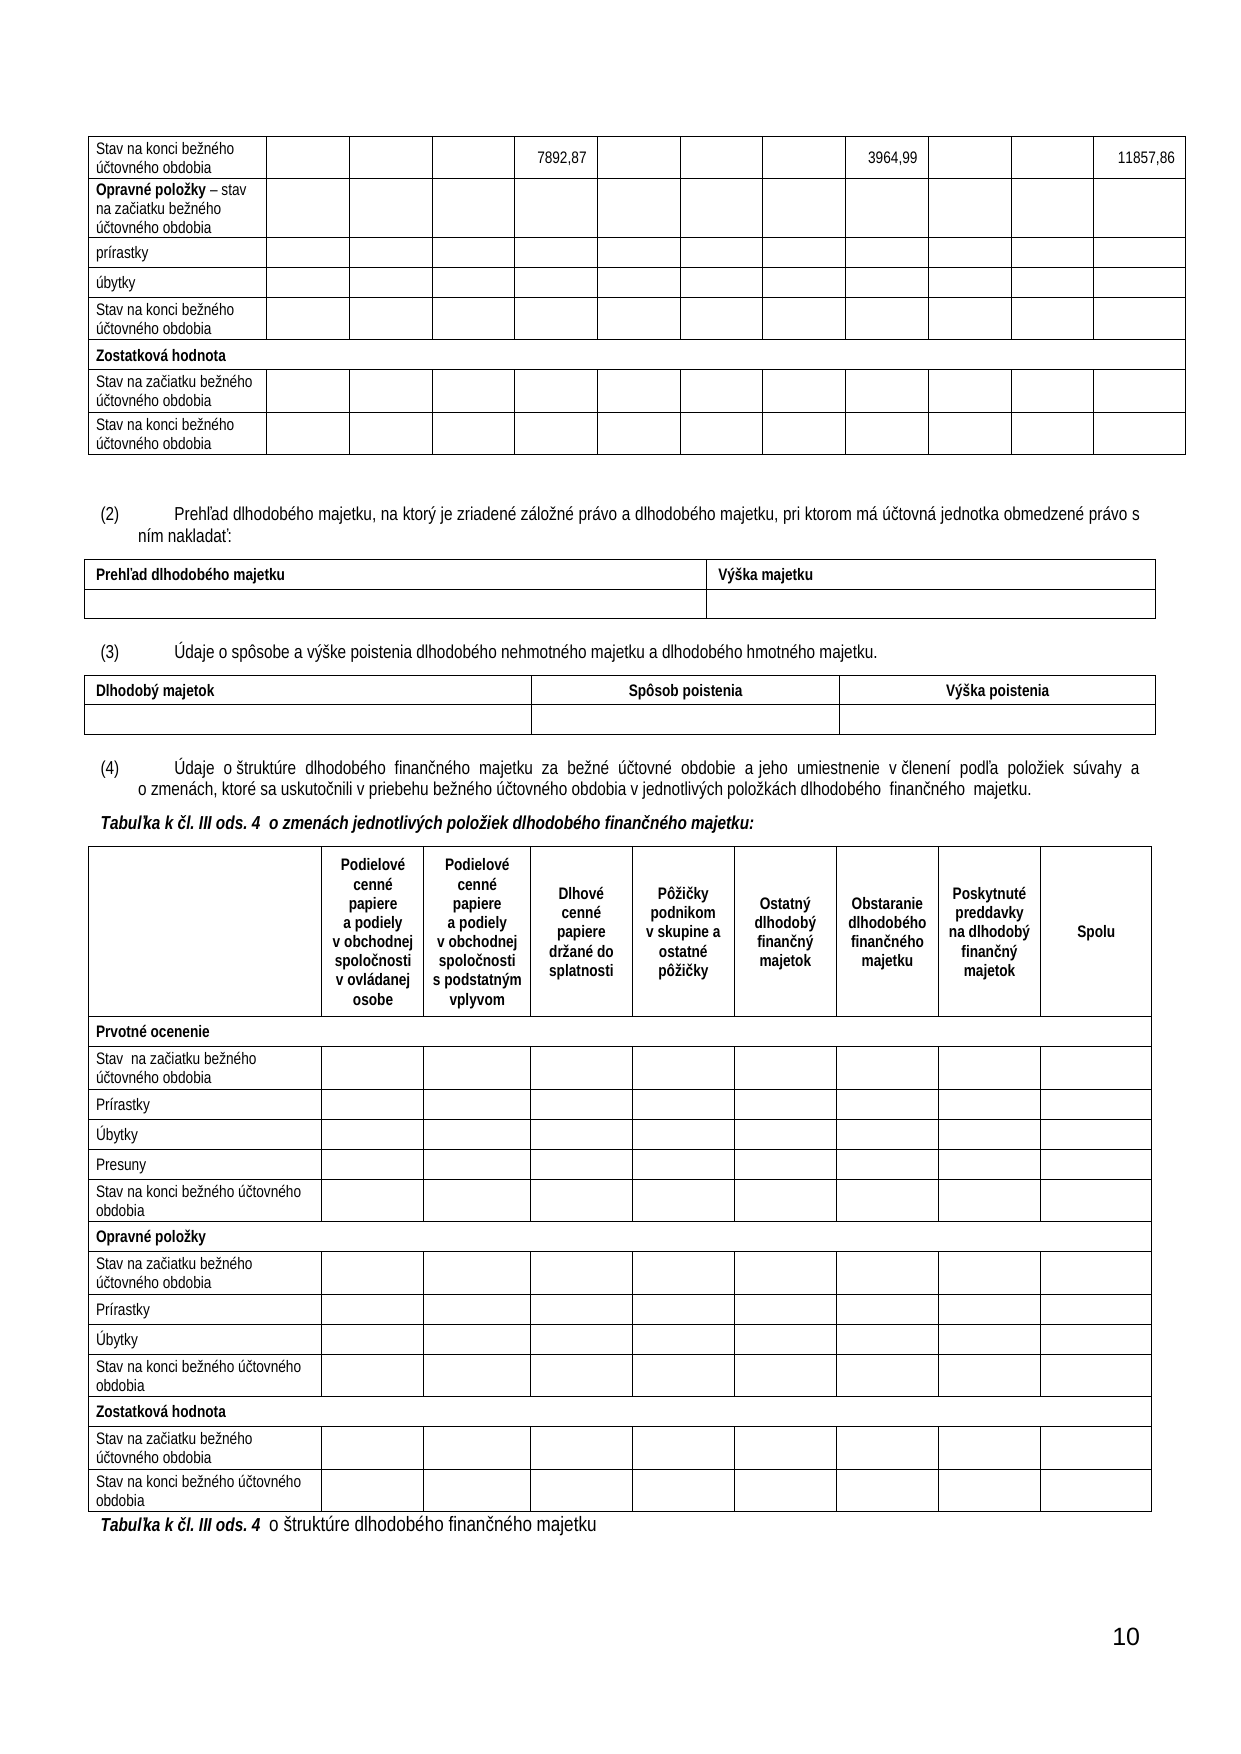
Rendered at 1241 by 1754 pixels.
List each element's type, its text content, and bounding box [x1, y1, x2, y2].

table_cell [267, 413, 349, 454]
table_cell [598, 455, 680, 503]
table_cell [433, 298, 514, 339]
table_cell [322, 1470, 423, 1511]
table_cell [424, 1120, 530, 1149]
table_header Dlhové cenné papiere držané do splatnosti [531, 847, 632, 1016]
table_cell [322, 1355, 423, 1396]
table_cell [322, 1252, 423, 1294]
table_cell [763, 137, 845, 178]
table_cell [515, 179, 597, 237]
table_cell Úbytky [89, 1120, 321, 1149]
table_cell [1012, 298, 1093, 339]
table_cell [763, 298, 845, 339]
table_cell [735, 1355, 836, 1396]
table_cell [1012, 268, 1093, 297]
table_cell [515, 268, 597, 297]
table_cell [1041, 1427, 1151, 1469]
table_cell [1041, 1120, 1151, 1149]
table_cell Stav na konci bežného účtovného obdobia [89, 1180, 321, 1221]
table_cell [633, 1355, 734, 1396]
table_cell [735, 1120, 836, 1149]
table_cell [681, 298, 762, 339]
table_cell [515, 298, 597, 339]
table_cell [1041, 1090, 1151, 1119]
table_cell [837, 1150, 938, 1179]
table_cell [837, 1120, 938, 1149]
table_cell Stav na začiatku bežného účtovného obdobia [89, 1252, 321, 1294]
table_cell [1041, 1252, 1151, 1294]
table_cell [267, 268, 349, 297]
table_cell [929, 179, 1011, 237]
table_header [89, 847, 321, 1016]
table_cell [633, 1120, 734, 1149]
text Tabuľka k čl. III ods. 4 o zmenách jednotlivých položiek dlhodobého finančného majetku: [100, 812, 1140, 834]
table_cell [598, 268, 680, 297]
list Údaje o spôsobe a výške poistenia dlhodobého nehmotného majetku a dlhodobého hmotného majetku. [100, 641, 1140, 662]
table_cell Stav na začiatku bežného účtovného obdobia [89, 1427, 321, 1469]
table_cell [85, 705, 531, 734]
table_cell [267, 370, 349, 412]
table_cell [837, 1047, 938, 1089]
table_cell [515, 455, 597, 503]
table_cell [267, 455, 349, 503]
table_cell [433, 137, 514, 178]
table_cell [89, 455, 267, 503]
table_cell [598, 413, 680, 454]
list Údaje o štruktúre dlhodobého finančného majetku za bežné účtovné obdobie a jeho umiestnenie v členení podľa položiek súvahy a o zmenách, ktoré sa uskutočnili v priebehu bežného účtovného obdobia v jednotlivých položkách dlhodobého finančného majetku. [100, 757, 1140, 800]
table_cell [424, 1252, 530, 1294]
table_cell [424, 1295, 530, 1324]
table_cell [349, 455, 432, 503]
table_cell [1094, 238, 1185, 267]
table_cell [432, 455, 515, 503]
table_cell [681, 413, 762, 454]
table_cell [735, 1252, 836, 1294]
table_cell [735, 1470, 836, 1511]
table_cell Prírastky [89, 1090, 321, 1119]
table_cell [680, 455, 763, 503]
table_cell [433, 238, 514, 267]
table_cell [1041, 1355, 1151, 1396]
table_cell [681, 370, 762, 412]
table_header Výška majetku [707, 560, 1155, 588]
table_cell [1041, 1325, 1151, 1354]
table_cell [735, 1047, 836, 1089]
text Tabuľka k čl. III ods. 4 o štruktúre dlhodobého finančného majetku [100, 1512, 1140, 1536]
table_cell [322, 1295, 423, 1324]
table_cell [846, 413, 928, 454]
table_cell [633, 1150, 734, 1179]
table_header Spôsob poistenia [532, 676, 839, 704]
table_cell [846, 455, 928, 503]
table_cell Úbytky [89, 1325, 321, 1354]
table_cell [837, 1355, 938, 1396]
table_cell [939, 1120, 1040, 1149]
table_cell 3964,99 [846, 137, 928, 178]
table_cell [424, 1180, 530, 1221]
table_cell [433, 179, 514, 237]
table_cell [939, 1150, 1040, 1179]
table_cell [267, 298, 349, 339]
table_cell [531, 1180, 632, 1221]
table_cell [1012, 238, 1093, 267]
table_cell [531, 1252, 632, 1294]
table_cell [433, 370, 514, 412]
table_cell [322, 1090, 423, 1119]
table_cell Stav na konci bežného účtovného obdobia [89, 413, 266, 454]
table_cell [1012, 137, 1093, 178]
table_cell [929, 238, 1011, 267]
table_cell [846, 238, 928, 267]
table_cell [531, 1120, 632, 1149]
table_cell [267, 137, 349, 178]
table_cell Prvotné ocenenie [89, 1017, 1151, 1046]
table_cell [846, 268, 928, 297]
table_cell [681, 238, 762, 267]
table_cell Stav na konci bežného účtovného obdobia [89, 1355, 321, 1396]
table_cell Zostatková hodnota [89, 1397, 1151, 1426]
table_cell [598, 298, 680, 339]
table_cell [735, 1090, 836, 1119]
table_cell Zostatková hodnota [89, 340, 1185, 369]
table_header Výška poistenia [840, 676, 1155, 704]
table_cell [1041, 1470, 1151, 1511]
table_cell [929, 413, 1011, 454]
table_cell [1176, 455, 1181, 503]
table_cell [531, 1325, 632, 1354]
table_cell [598, 137, 680, 178]
table_cell [1041, 1295, 1151, 1324]
table_cell [322, 1325, 423, 1354]
table_cell [1041, 1180, 1151, 1221]
table_cell [837, 1252, 938, 1294]
table_cell Opravné položky [89, 1222, 1151, 1251]
table_cell Stav na konci bežného účtovného obdobia [89, 298, 266, 339]
table_cell [267, 179, 349, 237]
table_cell Prírastky [89, 1295, 321, 1324]
table_cell Presuny [89, 1150, 321, 1179]
table_header Spolu [1041, 847, 1151, 1016]
table_cell úbytky [89, 268, 266, 297]
table_cell [350, 268, 432, 297]
table_cell [763, 370, 845, 412]
table_cell [515, 238, 597, 267]
table_cell [846, 370, 928, 412]
table_cell [633, 1295, 734, 1324]
table_cell [322, 1427, 423, 1469]
table_cell [531, 1355, 632, 1396]
table_cell [939, 1325, 1040, 1354]
table_cell [633, 1047, 734, 1089]
table_header Poskytnuté preddavky na dlhodobý finančný majetok [939, 847, 1040, 1016]
table_cell [939, 1252, 1040, 1294]
table_cell [837, 1325, 938, 1354]
table_cell [531, 1090, 632, 1119]
table_cell Stav na začiatku bežného účtovného obdobia [89, 370, 266, 412]
table_cell [531, 1047, 632, 1089]
table_cell 11857,86 [1094, 137, 1185, 178]
table_cell [1094, 455, 1176, 503]
table_cell [598, 179, 680, 237]
table_cell [929, 268, 1011, 297]
table_cell [531, 1150, 632, 1179]
table_cell [939, 1355, 1040, 1396]
table_cell 7892,87 [515, 137, 597, 178]
table_cell [531, 1295, 632, 1324]
table_cell [928, 455, 1011, 503]
table_cell [929, 298, 1011, 339]
table_cell [707, 590, 1155, 618]
table_cell [763, 238, 845, 267]
table_cell [322, 1180, 423, 1221]
table_cell [424, 1090, 530, 1119]
table_header Ostatný dlhodobý finančný majetok [735, 847, 836, 1016]
table_cell [424, 1427, 530, 1469]
table_header Dlhodobý majetok [85, 676, 531, 704]
table_cell [939, 1090, 1040, 1119]
table_cell [735, 1325, 836, 1354]
table_cell [350, 298, 432, 339]
table_cell [531, 1470, 632, 1511]
table_cell [763, 413, 845, 454]
table_cell [515, 370, 597, 412]
table_cell [763, 179, 845, 237]
table_cell [939, 1470, 1040, 1511]
table_cell [322, 1150, 423, 1179]
table_cell [633, 1090, 734, 1119]
table_cell Stav na začiatku bežného účtovného obdobia [89, 1047, 321, 1089]
table_cell [763, 455, 846, 503]
table_header Podielové cenné papiere a podiely v obchodnej spoločnosti v ovládanej osobe [322, 847, 423, 1016]
list Prehľad dlhodobého majetku, na ktorý je zriadené záložné právo a dlhodobého majetku, pri ktorom má účtovná jednotka obmedzené právo s ním nakladať: [100, 503, 1140, 546]
table_cell [531, 1427, 632, 1469]
table_cell [1094, 179, 1185, 237]
table_cell [424, 1150, 530, 1179]
table_cell [633, 1427, 734, 1469]
table_cell [598, 238, 680, 267]
table_cell [735, 1427, 836, 1469]
table_cell [350, 137, 432, 178]
table_cell [1012, 179, 1093, 237]
table_cell [433, 268, 514, 297]
table_cell Stav na konci bežného účtovného obdobia [89, 137, 266, 178]
table_cell [598, 370, 680, 412]
table_header Pôžičky podnikom v skupine a ostatné pôžičky [633, 847, 734, 1016]
table_cell [939, 1427, 1040, 1469]
table_cell [1094, 298, 1185, 339]
table_cell [939, 1047, 1040, 1089]
table_cell [424, 1047, 530, 1089]
table_cell [322, 1047, 423, 1089]
table_cell [681, 137, 762, 178]
table_cell [681, 179, 762, 237]
table_cell [433, 413, 514, 454]
table_cell [267, 238, 349, 267]
table_cell [735, 1180, 836, 1221]
table_cell [837, 1470, 938, 1511]
table_cell [939, 1295, 1040, 1324]
table_cell [350, 238, 432, 267]
table_cell [424, 1470, 530, 1511]
table_cell [1094, 268, 1185, 297]
table_cell [1041, 1047, 1151, 1089]
table_cell [633, 1180, 734, 1221]
table_cell Stav na konci bežného účtovného obdobia [89, 1470, 321, 1511]
table_cell [1181, 455, 1186, 503]
table_header Prehľad dlhodobého majetku [85, 560, 706, 588]
table_cell prírastky [89, 238, 266, 267]
table_cell [1094, 413, 1185, 454]
table_cell [85, 590, 706, 618]
table_header Podielové cenné papiere a podiely v obchodnej spoločnosti s podstatným vplyvom [424, 847, 530, 1016]
table_cell [735, 1150, 836, 1179]
table_cell [633, 1470, 734, 1511]
table_cell [837, 1295, 938, 1324]
table_cell [837, 1090, 938, 1119]
table_cell [837, 1427, 938, 1469]
table_cell [532, 705, 839, 734]
table_cell [1094, 370, 1185, 412]
table_cell [1041, 1150, 1151, 1179]
table_cell [424, 1355, 530, 1396]
table_cell [350, 413, 432, 454]
table_cell [735, 1295, 836, 1324]
table_cell [837, 1180, 938, 1221]
table_cell [633, 1252, 734, 1294]
table_cell [515, 413, 597, 454]
table_cell [350, 370, 432, 412]
table_cell [939, 1180, 1040, 1221]
table_cell [681, 268, 762, 297]
table_cell [840, 705, 1155, 734]
table_header Obstaranie dlhodobého finančného majetku [837, 847, 938, 1016]
table_cell [929, 370, 1011, 412]
table_cell [1012, 413, 1093, 454]
table_cell [633, 1325, 734, 1354]
table_cell [1012, 370, 1093, 412]
table_cell Opravné položky – stav na začiatku bežného účtovného obdobia [89, 179, 266, 237]
table_cell [929, 137, 1011, 178]
table_cell [1011, 455, 1094, 503]
table_cell [322, 1120, 423, 1149]
table_cell [424, 1325, 530, 1354]
table_cell [763, 268, 845, 297]
table_cell [350, 179, 432, 237]
table_cell [846, 179, 928, 237]
table_cell [846, 298, 928, 339]
